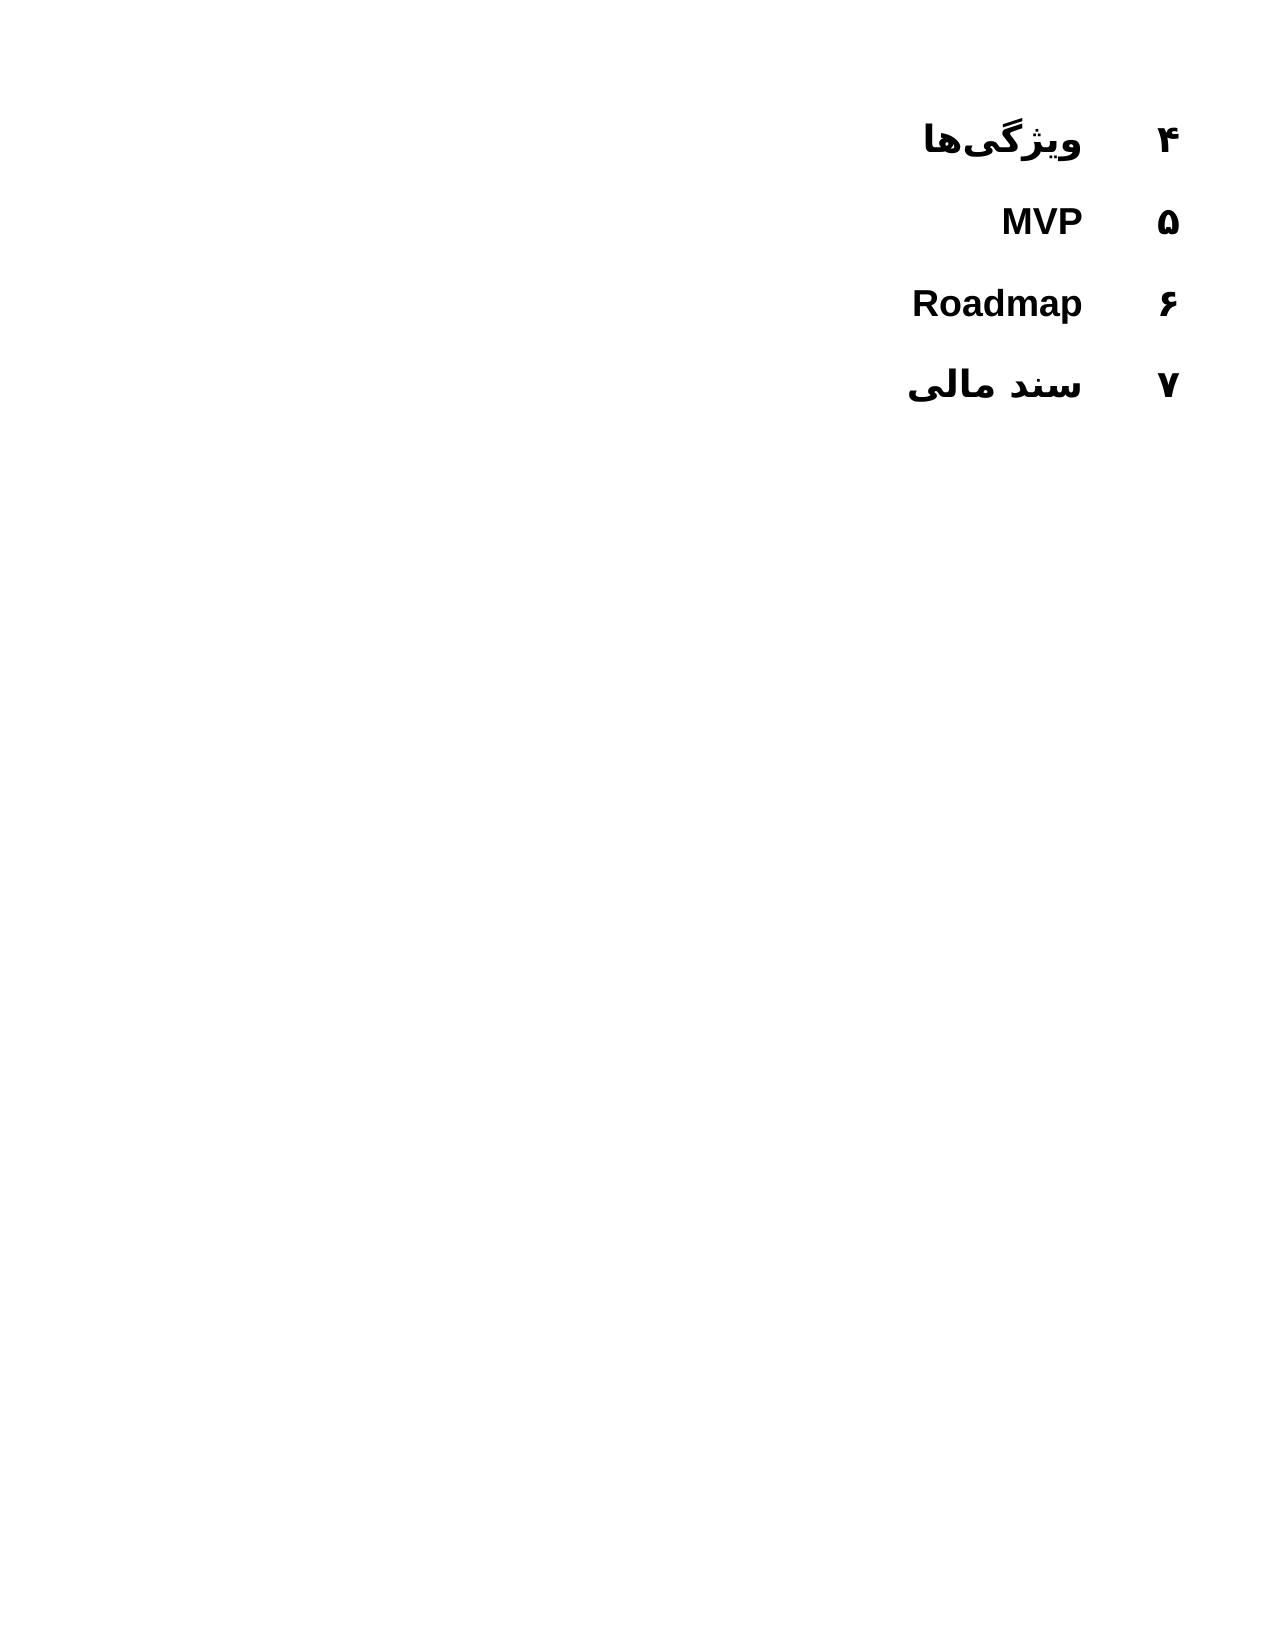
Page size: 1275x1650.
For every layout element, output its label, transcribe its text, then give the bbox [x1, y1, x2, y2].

subtitle سند مالی [118, 362, 1157, 406]
subtitle ویژگی‌ها [118, 118, 1157, 162]
subtitle MVP [118, 199, 1157, 243]
subtitle Roadmap [118, 281, 1157, 325]
